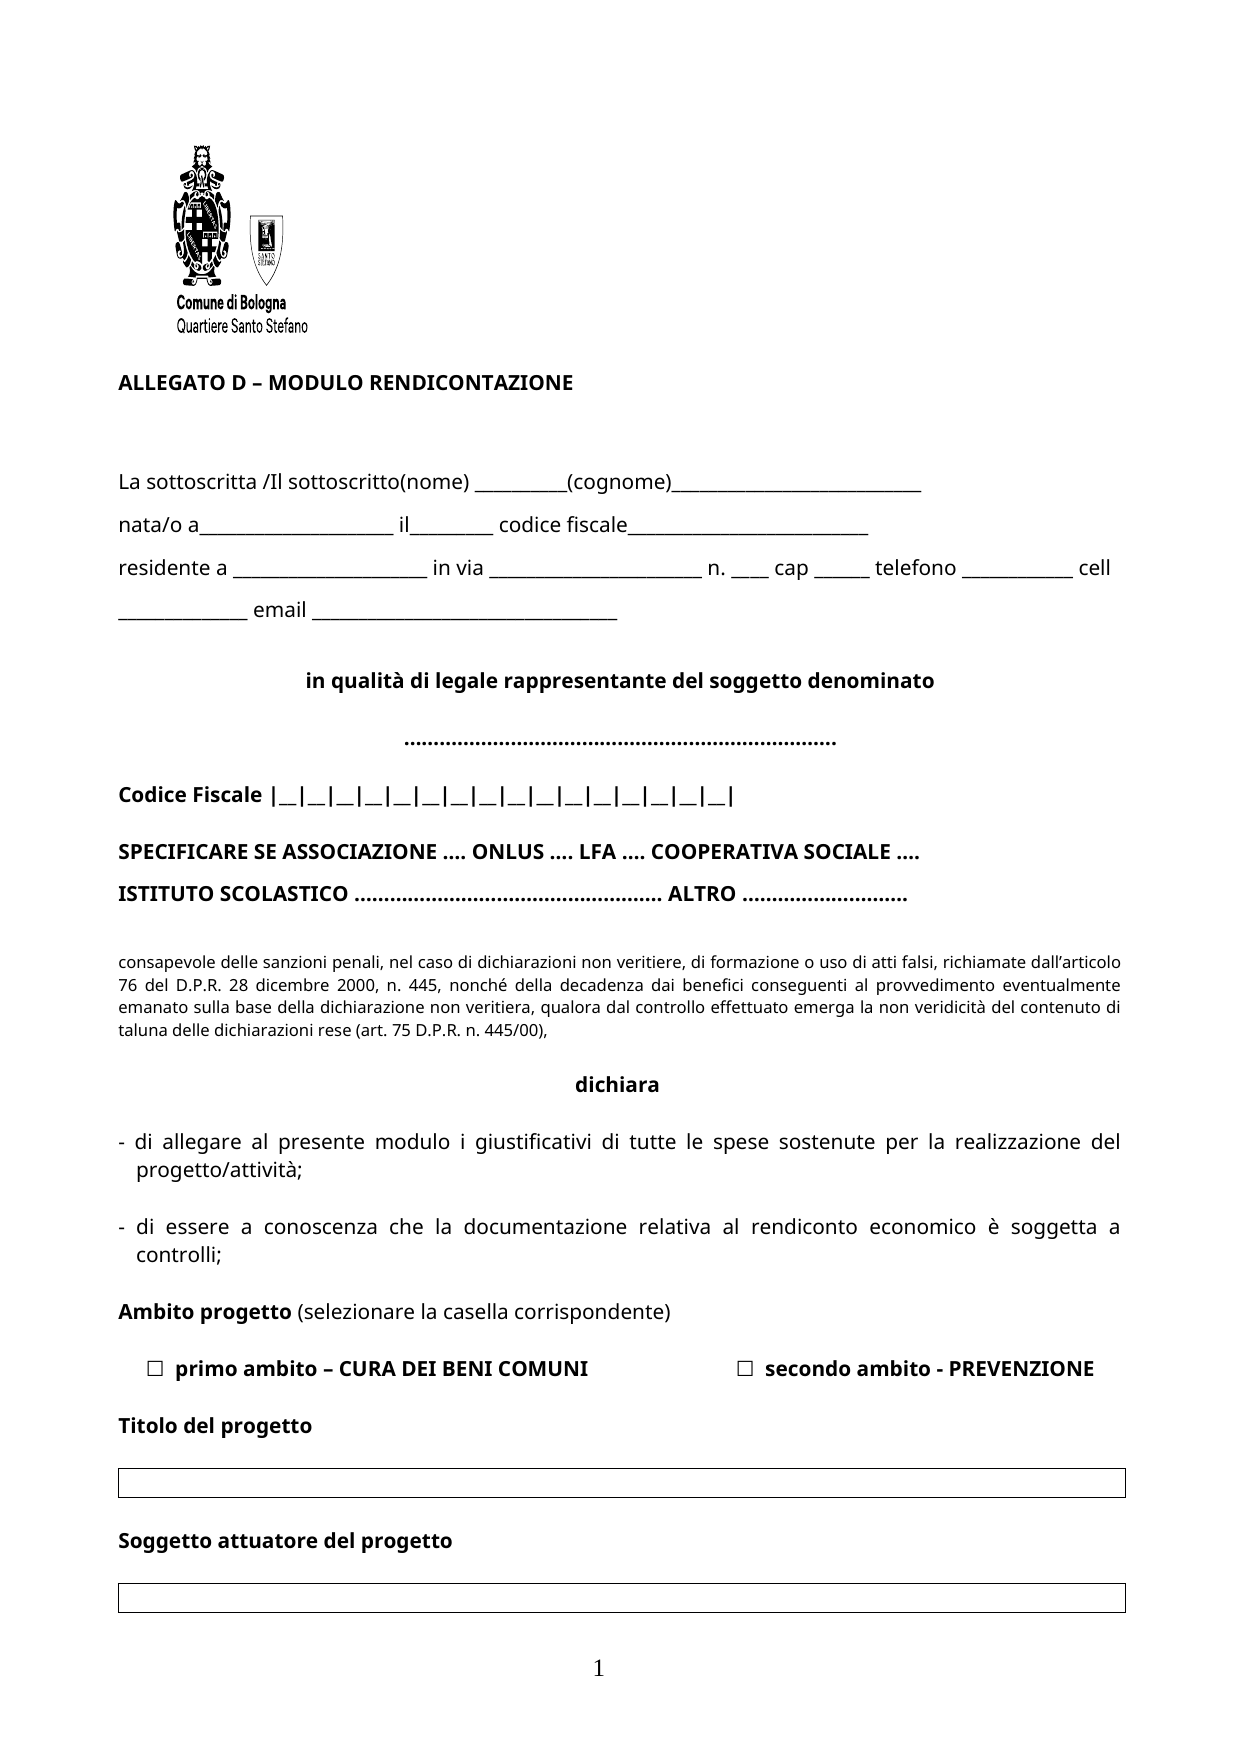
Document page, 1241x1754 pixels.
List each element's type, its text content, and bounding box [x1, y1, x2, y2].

table_header [119, 1469, 1125, 1497]
text Codice Fiscale |__|__|__|__|__|__|__|__|__|__|__|__|__|__|__|__| [118, 780, 1122, 808]
text La sottoscritta /Il sottoscritto(nome) __________(cognome)___________________________ [118, 467, 1122, 496]
text Titolo del progetto [118, 1411, 1122, 1439]
text - di allegare al presente modulo i giustificativi di tutte le spese sostenute per la realizzazione del progetto/attività; [118, 1127, 1122, 1184]
text consapevole delle sanzioni penali, nel caso di dichiarazioni non veritiere, di formazione o uso di atti falsi, richiamate dall’articolo 76 del D.P.R. 28 dicembre 2000, n. 445, nonché della decadenza dai benefici conseguenti al provvedimento eventualmente emanato sulla base della dichiarazione non veritiera, qualora dal controllo effettuato emerga la non veridicità del contenuto di taluna delle dichiarazioni rese (art. 75 D.P.R. n. 445/00), [118, 951, 1122, 1041]
text nata/o a_____________________ il_________ codice fiscale__________________________ [118, 510, 1122, 538]
table_header [119, 1584, 1125, 1612]
text ISTITUTO SCOLASTICO ……………………………………………. ALTRO ………………………. [118, 879, 1122, 908]
text - di essere a conoscenza che la documentazione relativa al rendiconto economico è soggetta a controlli; [118, 1212, 1122, 1269]
text SPECIFICARE SE ASSOCIAZIONE …. ONLUS …. LFA …. COOPERATIVA SOCIALE …. [118, 837, 1122, 865]
text ☐ primo ambito – CURA DEI BENI COMUNI ☐ secondo ambito - PREVENZIONE [118, 1354, 1122, 1383]
text ALLEGATO D – MODULO RENDICONTAZIONE [118, 368, 1122, 396]
text Soggetto attuatore del progetto [118, 1526, 1122, 1554]
text Ambito progetto (selezionare la casella corrispondente) [118, 1297, 1122, 1326]
text residente a _____________________ in via _______________________ n. ____ cap ______ telefono ____________ cell ______________ email _________________________________ [118, 553, 1122, 624]
text dichiara [118, 1070, 1122, 1098]
text ………………………………………………………………. [118, 723, 1122, 752]
text in qualità di legale rappresentante del soggetto denominato [118, 666, 1122, 695]
